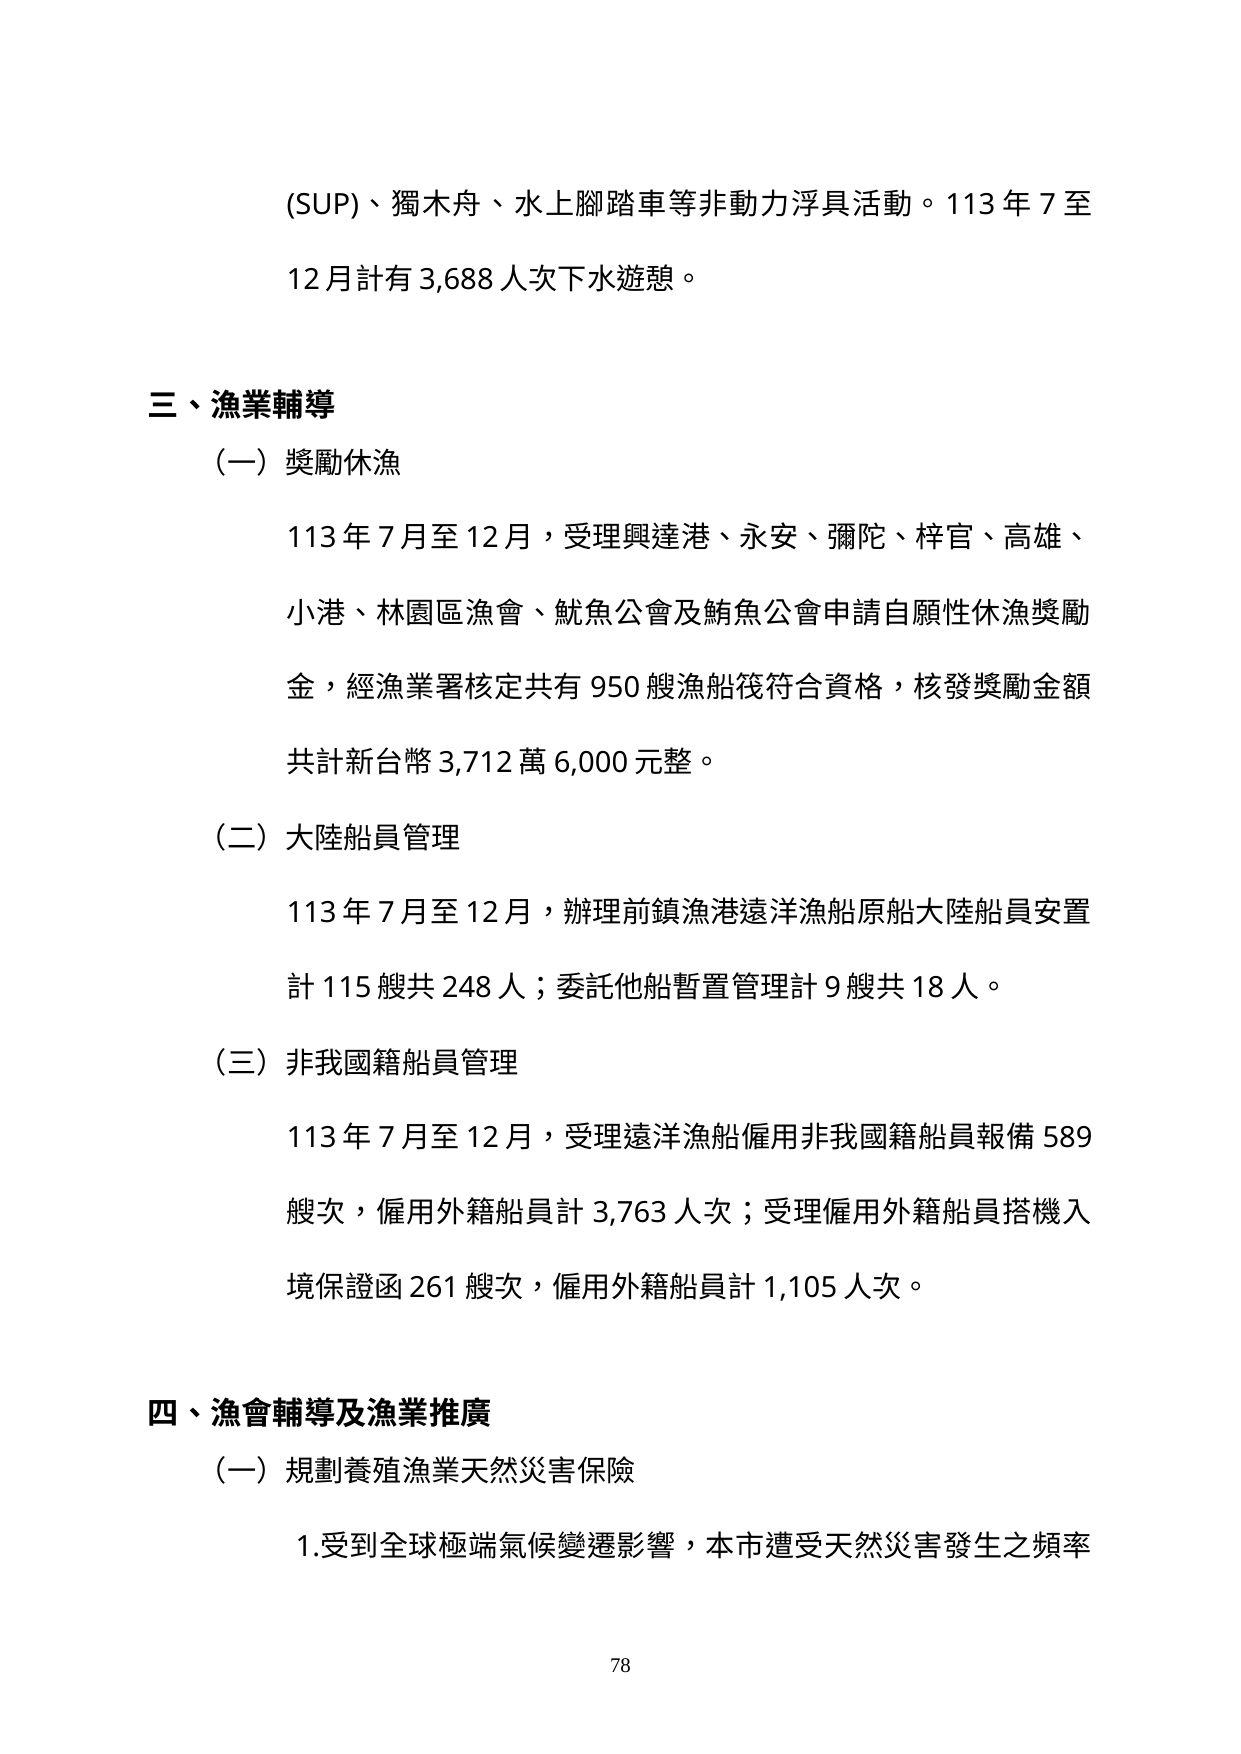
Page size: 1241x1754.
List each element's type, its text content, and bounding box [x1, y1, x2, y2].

text 四、漁會輔導及漁業推廣 [148, 1398, 1092, 1431]
text 113年7月至12月，受理興達港、永安、彌陀、梓官、高雄、小港、林園區漁會、魷魚公會及鮪魚公會申請自願性休漁獎勵金，經漁業署核定共有950艘漁船筏符合資格，核發獎勵金額共計新台幣3,712萬6,000元整。 [286, 498, 1092, 798]
list 奬勵休漁 [198, 423, 1092, 498]
text 113年7月至12月，受理遠洋漁船僱用非我國籍船員報備589艘次，僱用外籍船員計3,763人次；受理僱用外籍船員搭機入境保證函261艘次，僱用外籍船員計1,105人次。 [286, 1098, 1092, 1323]
text 113年7月至12月，辦理前鎮漁港遠洋漁船原船大陸船員安置計115艘共248人；委託他船暫置管理計9艘共18人。 [286, 873, 1092, 1023]
text 三、漁業輔導 [148, 389, 1092, 423]
list 受到全球極端氣候變遷影響，本市遭受天然災害發生之頻率 [295, 1506, 1092, 1581]
text (SUP)、獨木舟、水上腳踏車等非動力浮具活動。113年7至12月計有3,688人次下水遊憩。 [286, 164, 1092, 314]
list 規劃養殖漁業天然災害保險 [198, 1431, 1092, 1506]
list 大陸船員管理 [198, 798, 1092, 873]
list 非我國籍船員管理 [198, 1023, 1092, 1098]
